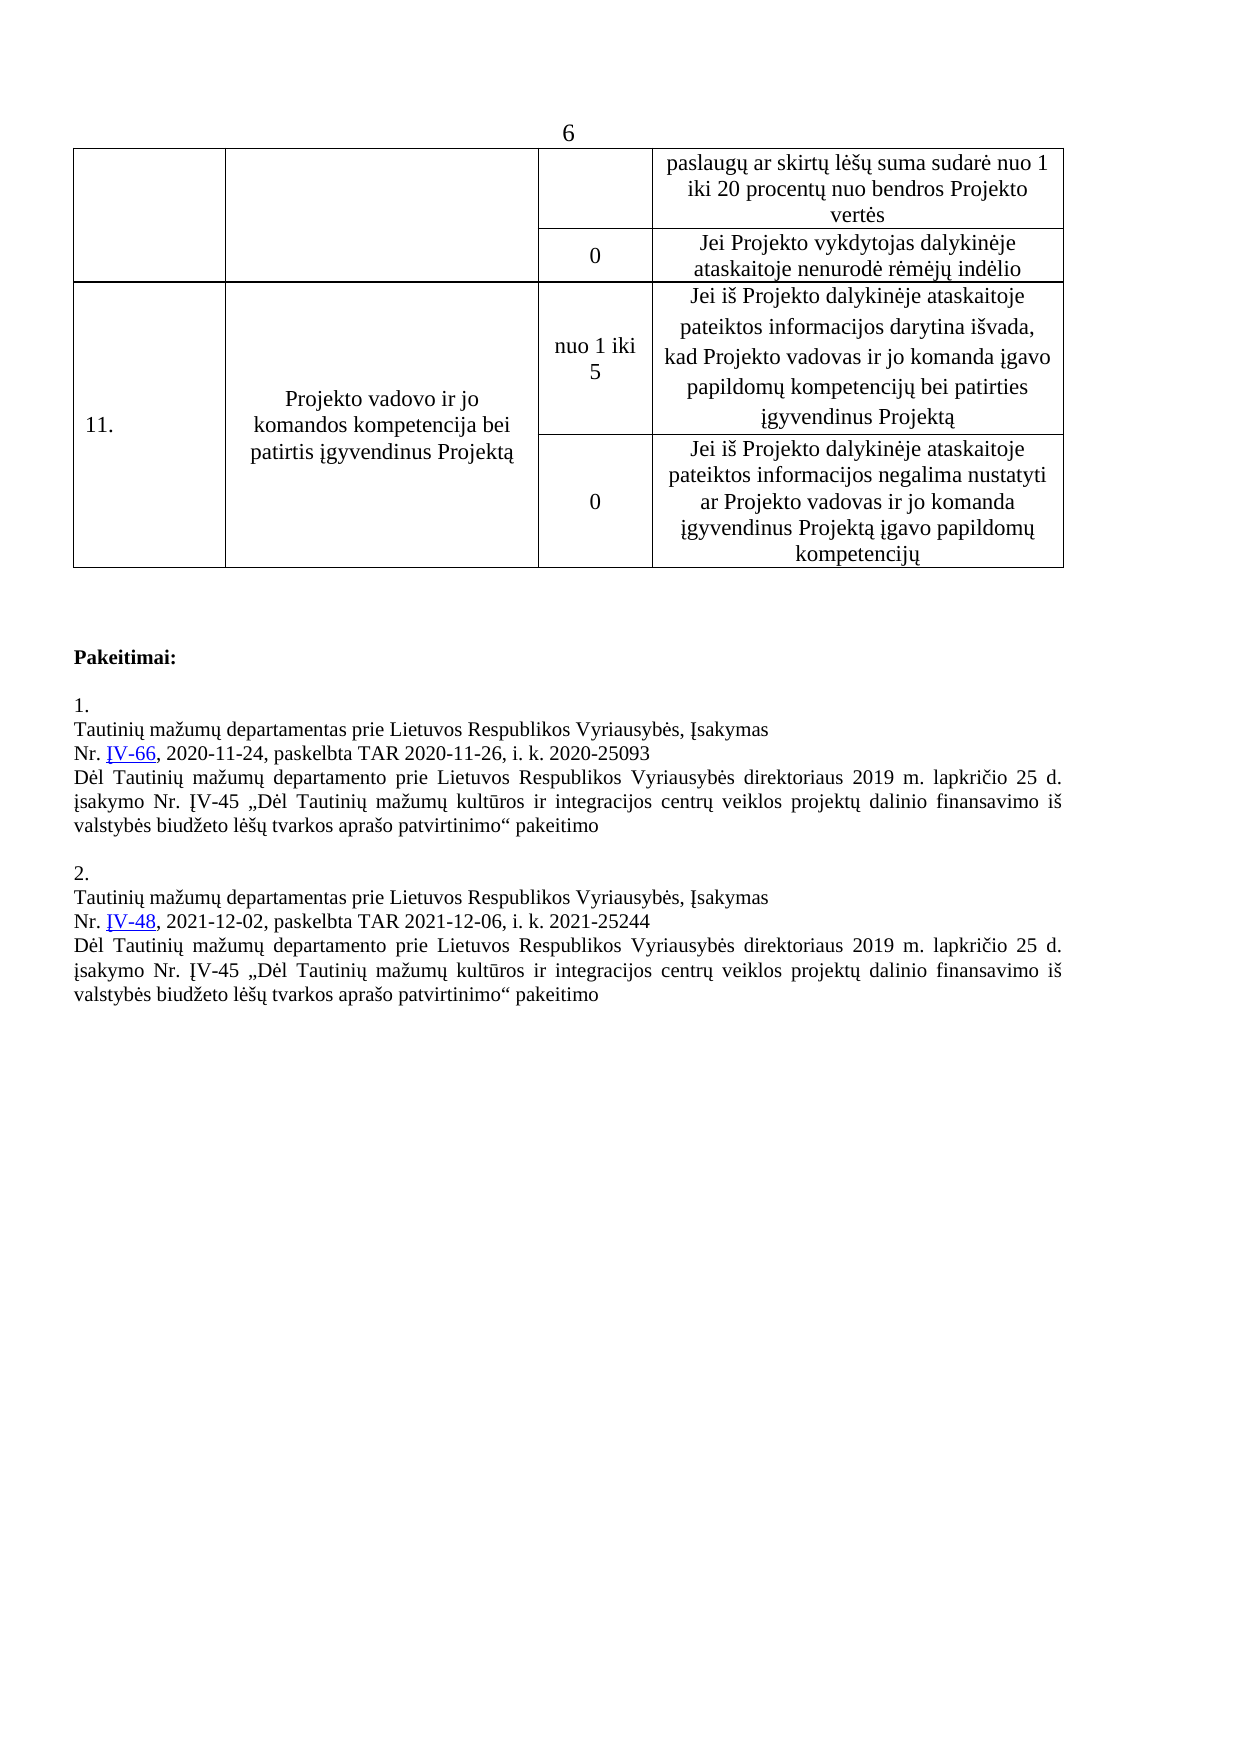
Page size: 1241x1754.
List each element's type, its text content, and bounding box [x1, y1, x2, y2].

text Pakeitimai: [74, 645, 1063, 669]
text 2. [74, 861, 1063, 885]
table_cell Jei Projekto vykdytojas dalykinėje ataskaitoje nenurodė rėmėjų indėlio [653, 229, 1063, 281]
table_cell 11. [74, 283, 225, 567]
table_cell 0 [539, 435, 652, 567]
table_cell [226, 149, 538, 281]
table_cell [74, 149, 225, 281]
table_cell [539, 149, 652, 228]
table_cell nuo 1 iki 5 [539, 283, 652, 434]
text Nr. ĮV-66, 2020-11-24, paskelbta TAR 2020-11-26, i. k. 2020-25093 [74, 741, 1063, 765]
table_cell Jei iš Projekto dalykinėje ataskaitoje pateiktos informacijos darytina išvada, kad Projekto vadovas ir jo komanda įgavo papildomų kompetencijų bei patirties įgyvendinus Projektą [653, 283, 1063, 434]
text Dėl Tautinių mažumų departamento prie Lietuvos Respublikos Vyriausybės direktoriaus 2019 m. lapkričio 25 d. įsakymo Nr. ĮV-45 „Dėl Tautinių mažumų kultūros ir integracijos centrų veiklos projektų dalinio finansavimo iš valstybės biudžeto lėšų tvarkos aprašo patvirtinimo“ pakeitimo [74, 765, 1063, 837]
text 1. [74, 693, 1063, 717]
text Nr. ĮV-48, 2021-12-02, paskelbta TAR 2021-12-06, i. k. 2021-25244 [74, 909, 1063, 933]
table_cell paslaugų ar skirtų lėšų suma sudarė nuo 1 iki 20 procentų nuo bendros Projekto vertės [653, 149, 1063, 228]
table_cell 0 [539, 229, 652, 281]
text Dėl Tautinių mažumų departamento prie Lietuvos Respublikos Vyriausybės direktoriaus 2019 m. lapkričio 25 d. įsakymo Nr. ĮV-45 „Dėl Tautinių mažumų kultūros ir integracijos centrų veiklos projektų dalinio finansavimo iš valstybės biudžeto lėšų tvarkos aprašo patvirtinimo“ pakeitimo [74, 933, 1063, 1006]
text Tautinių mažumų departamentas prie Lietuvos Respublikos Vyriausybės, Įsakymas [74, 885, 1063, 909]
table_cell Jei iš Projekto dalykinėje ataskaitoje pateiktos informacijos negalima nustatyti ar Projekto vadovas ir jo komanda įgyvendinus Projektą įgavo papildomų kompetencijų [653, 435, 1063, 567]
text Tautinių mažumų departamentas prie Lietuvos Respublikos Vyriausybės, Įsakymas [74, 717, 1063, 741]
table_cell Projekto vadovo ir jo komandos kompetencija bei patirtis įgyvendinus Projektą [226, 283, 538, 567]
